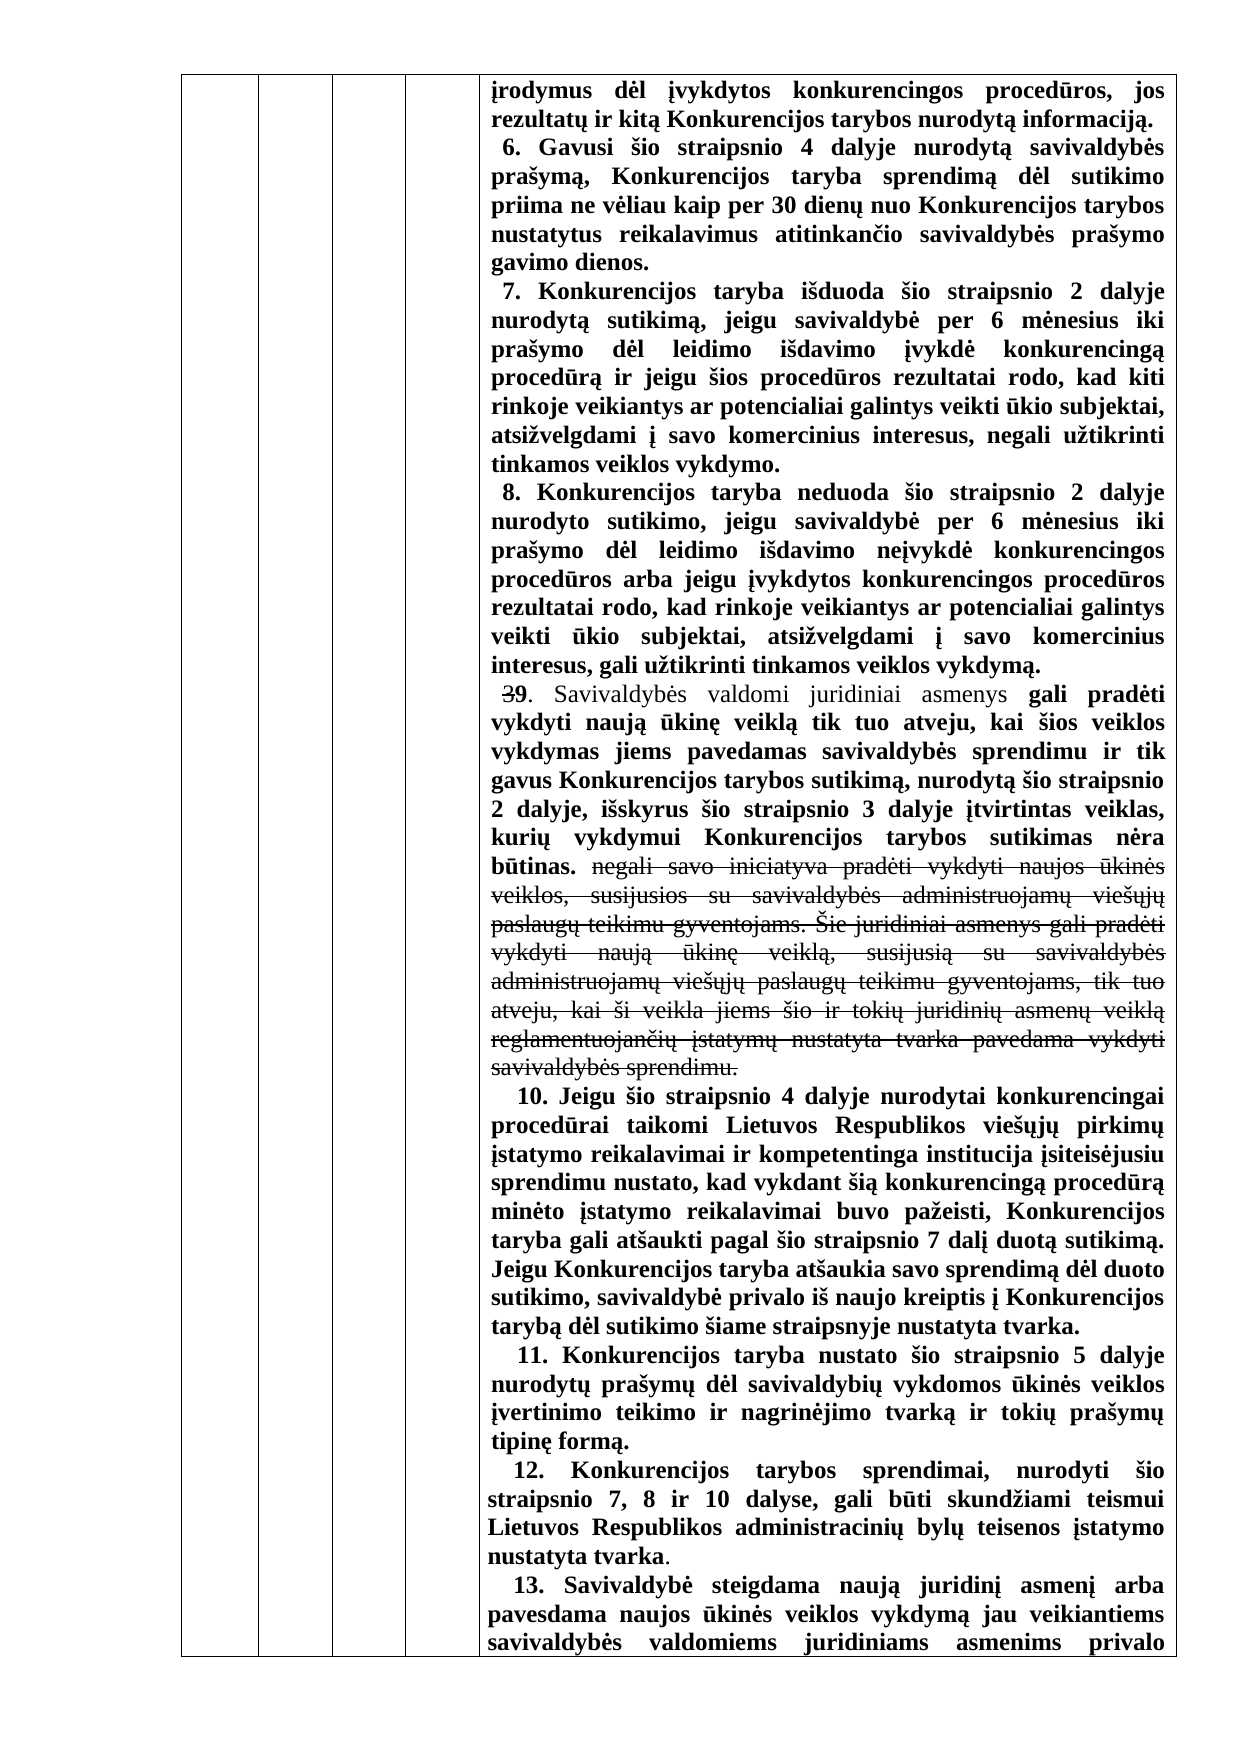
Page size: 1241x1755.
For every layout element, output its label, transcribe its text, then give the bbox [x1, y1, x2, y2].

table_cell [182, 75, 258, 1656]
table_cell [406, 75, 479, 1656]
table_cell [259, 75, 332, 1656]
table_cell Argumentai: 1. Valstybės kontrolės 2017 m. balandžio 25 d. audito ataskaitoje ,,Ar savivaldybių kontroliuojamų įmonių valdysena užtikrina efektyvią ir skaidrią įmonių veiklą“, konstatuota, kad apie 10 proc. savivaldybių valdomų įmonių vykdo veiklą, kuri nėra susijusi su savivaldybių funkcijomis (2015 m. duomenimis 60 savivaldybių valdė 271 įmonę). Aukščiausiosios audito institucijos teigimu būtina įvertinti ne tik naujai steigiamų įmonių būtinumą, bet ir jau veikiančių savivaldybių valdomų įmonių reikalingumą. Visgi atsižvelgiant į tai, kad savivaldybės yra atsakingos už viešųjų paslaugų teikimą gyventojams, o šios paslaugos teikiamos per savivaldybės valdomus juridinius asmenis, atsižvelgiant į geriuosius savivaldybėse esančius pavyzdžius, susijusius išimtinai su šilumos ir vandens tiekimo, nuotekų valymo paslaugomis, įvertinus, kad minėtų paslaugų tiekimo sferoje nėra pakankamai veikiančių subjektų, todėl reikalavimas savivaldybėms atlikti konkurencingą procedūrą gali būti laikomas pertekliniu bei neatnešančiu realios naudos savivaldybių gyventojams, priešingai – atimančiu laiko bei didinančiu tiek savivaldybių, tiek Konkurencijos tarybos administracinę naštą, siūlytina nustatyti savivaldybių teisę steigti naujus juridinius asmenis šilumos ir vandens tiekimo, nuotekų valymo paslaugų tiekimui be privalomo Konkurencijos tarybos sutikimo. Pritarus teikiamam pasiūlymui, savivaldybėms nereikės gauti privalomo Konkurencijos tarybos leidimo dėl esminių, nenutrauktinų paslaugų užtikrinimo, o dėl kitų paslaugų bus atliekama konkurencinga procedūra, užtikrinanti geriausią paslaugų kainos ir kokybės santykį. Pabrėžtina, kad esamas reguliavimas apriboja savivaldybių galimybes vykdyti su savivaldybių funkcijomis nesusijusią ūkinę komercinę veiklą, tačiau neužkerta galimybių tinkamai vykdyti savivaldybių savarankiškųjų ir valstybės savivaldybėms deleguotų funkcijų. Savivaldybėms atlikus konkurencingą procedūrą, t. y. ne vėliau kaip per 6 mėnesius iki kreipimosi į Konkurencijos tarybą, nustačius, kad privatus ūkio subjektas tokios pat paslaugos nevykdytų ekonomiškiau ir efektyviau, savivaldybės gali steigti naujus juridinius asmenis ūkinės veiklos vykdymui. Čia pažymėtina, kad su realiomis galiojančio teisinio reguliavimo praktinio taikymo problemomis nėra susiduriama. Tą patvirtino ir Konkurencijos taryba, kuri ne tik nagrinėja prašymus dėl savivaldybių valdomų įmonių naujos ūkinės veiklos vykdymo, bet ir konsultuoja savivaldybes. 2. Siekiant teisinio aiškumo įgyvendinant įstatymą, siūlytina nustatyti, kad nauja ūkine veikla laikoma tokia ūkinė veikla, kurios savivaldybės valdomas juridinis asmuo faktiškai nevykdė per pastaruosius trejus metus iki savivaldybės sprendimo patikėti jam tokią veiklą vykdyti. 3. Siekiant užtikrinti kontrolės mechanizmą ir objektyvų įstatymo taikymą, taip užkirsti kelią ekonomiškai nepagrįstam ir nebūtinam naujų savivaldybių juridinių asmenų steigimui ir savivaldybėms nebūdingam ūkinės veiklos vykdymui, siūlytina įtvirtinti reguliavimą pagal kurį savivaldybės steigdamos naujus juridinius asmenis ūkinei veiklai vykdyti arba patikėdamos naujos ūkinės veiklos vykdymą jau veikiantiems savivaldybės valdomiems juridiniams asmenims, turėtų gauti Konkurencijos tarybos sutikimą. Siekiant užtikrinti tinkamą savivaldos funkcijų vykdymą, siūlyta nustatyti konkurencingos procedūros vykdymo tvarką ir Konkurencijos sprendimų apskundimo tvarką. 4. Kaip perteklinės atsisakytina įstatymo projekto nuostatos įtvirtinančios galimybę savivaldybei konsultuotis su Konkurencijos taryba dėl šio įstatymo projekto nuostatų taikymo. Pagal dabar galiojantį reguliavimą Konkurencijos taryba bendradarbiauja su visomis Lietuvos institucijomis. 5. Siekiant teisinio aiškumo, siūlytina patikslinti formuluotę nustatant, kad konkurencinga procedūra turėtų būti atlikta ne vėliau kaip per 6 mėnesius iki prašymo Konkurencijos tarybai pateikimo dienos, t. y. konkurencingos procedūros rezultatai turi būti ne senesni nei 6 mėnesių. 6. Siekiant išvengti įstatymo projektu siūlomo teisinio reguliavimo deklaratyvumo, siūlytina aiškiai įtvirtinti, kad už nustatytų pareigų nevykdymą, konkurencijos principų pažeidimą gali būti skiriamos sankcijos Konkurencijos įstatymo nustatyta tvarka. Pasiūlymas: Pakeisti įstatymo projekto 2 straipsnį ir jį išdėstyti taip: Pakeisti 91 straipsnį ir jį išdėstyti taip: „91 straipsnis. Naujos ūkinės veiklos vykdymas 1. Savivaldybė gali priimti sprendimą dėl naujos ūkinės veiklos vykdymo, kai: 1) nauja ūkinė veikla yra būtina siekiant patenkinti savivaldybės bendruomenės bendruosius interesus ir 2) atsižvelgdami į savo komercinius interesus, kiti ūkio subjektai tokios veiklos nevykdytų arba vykdytų ne visa apimtimi, kuri yra būtina savivaldybės bendruomenės bendriesiems interesams patenkinti, ir tik 3) jeigu tokiu sprendimu nebus teikiama privilegijų arba diskriminuojami atskiri ūkio subjektai ar jų grupės. 2. Jeigu nėra pažeidžiami šio straipsnio 1 dalyje nustatyti reikalavimai, savivaldybė gali steigti naują juridinį asmenį šiai ūkinei veiklai vykdyti arba pavesti naują ūkinę veiklą vykdyti jau veikiantiems savivaldybės valdomiems juridiniams asmenims, tik gavusi išankstinį Lietuvos Respublikos konkurencijos tarybos sutikimą, išskyrus šio straipsnio 3 dalyje nurodytas išimtis. Nauja ūkine veikla laikoma tokia ūkinė veikla, kurios savivaldybės valdomas juridinis asmuo faktiškai nevykdė per pastaruosius trejus metus iki savivaldybės sprendimo patikėti jam tokią veiklą vykdyti Nauju juridiniu asmeniu nelaikomas po juridinių asmenų reorganizavimo veiklą tęsiantis juridinis asmuo, taip pat po pertvarkymo naują teisinę formą įgijęs juridinis asmuo. Nauja ūkine veikla laikoma ūkinė veikla, kurios savivaldybės valdomas juridinis asmuo per pastaruosius trejus metus iki savivaldybės sprendimo pavesti jam tokią veiklą vykdyti priėmimo faktiškai nevykdė. Jeigu ūkinę veiklą vykdyti pavedama per paskutinius trejus metus po juridinių asmenų reorganizavimo veiklą tęsiančiam savivaldybės valdomam juridiniam asmeniui, bent vieno iš po juridinių asmenų reorganizavimo pasibaigusių juridinių asmenų faktiškai vykdyta atitinkama ūkinė veikla yra laikoma po juridinių asmenų reorganizavimo veiklą tęsiančio juridinio asmens faktiškai vykdyta ūkine veikla. 3. Išankstinis Konkurencijos tarybos sutikimas nebūtinas, jei nauja ūkinė veikla yra vandens tiekimo, nuotekų valymo, šilumos tiekimo paslaugos. 4. Siekdama gauti šio straipsnio 2 dalyje nurodytą Konkurencijos tarybos sutikimą, savivaldybė per 6 mėnesius iki prašymo dėl sutikimo turi įvykdyti konkurencingą procedūrą dėl ūkio subjektų atrankos. Konkurencinga procedūra turi būti tokia, kad atskleistų, ar kiti rinkoje veikiantys ar potencialiai galintys veikti ūkio subjektai, atsižvelgdami į savo komercinius interesus, gali užtikrinti atitinkamos veiklos vykdymą. 5. Teikdama Konkurencijos tarybai prašymą dėl šio straipsnio 2 dalyje nurodyto sutikimo, savivaldybė pateikia įrodymus dėl įvykdytos konkurencingos procedūros, jos rezultatų ir kitą Konkurencijos tarybos nurodytą informaciją. 6. Gavusi šio straipsnio 4 dalyje nurodytą savivaldybės prašymą, Konkurencijos taryba sprendimą dėl sutikimo priima ne vėliau kaip per 30 dienų nuo Konkurencijos tarybos nustatytus reikalavimus atitinkančio savivaldybės prašymo gavimo dienos. 7. Konkurencijos taryba išduoda šio straipsnio 2 dalyje nurodytą sutikimą, jeigu savivaldybė per 6 mėnesius iki prašymo dėl leidimo išdavimo įvykdė konkurencingą procedūrą ir jeigu šios procedūros rezultatai rodo, kad kiti rinkoje veikiantys ar potencialiai galintys veikti ūkio subjektai, atsižvelgdami į savo komercinius interesus, negali užtikrinti tinkamos veiklos vykdymo. 8. Konkurencijos taryba neduoda šio straipsnio 2 dalyje nurodyto sutikimo, jeigu savivaldybė per 6 mėnesius iki prašymo dėl leidimo išdavimo neįvykdė konkurencingos procedūros arba jeigu įvykdytos konkurencingos procedūros rezultatai rodo, kad rinkoje veikiantys ar potencialiai galintys veikti ūkio subjektai, atsižvelgdami į savo komercinius interesus, gali užtikrinti tinkamos veiklos vykdymą. 39. Savivaldybės valdomi juridiniai asmenys gali pradėti vykdyti naują ūkinę veiklą tik tuo atveju, kai šios veiklos vykdymas jiems pavedamas savivaldybės sprendimu ir tik gavus Konkurencijos tarybos sutikimą, nurodytą šio straipsnio 2 dalyje, išskyrus šio straipsnio 3 dalyje įtvirtintas veiklas, kurių vykdymui Konkurencijos tarybos sutikimas nėra būtinas. negali savo iniciatyva pradėti vykdyti naujos ūkinės veiklos, susijusios su savivaldybės administruojamų viešųjų paslaugų teikimu gyventojams. Šie juridiniai asmenys gali pradėti vykdyti naują ūkinę veiklą, susijusią su savivaldybės administruojamų viešųjų paslaugų teikimu gyventojams, tik tuo atveju, kai ši veikla jiems šio ir tokių juridinių asmenų veiklą reglamentuojančių įstatymų nustatyta tvarka pavedama vykdyti savivaldybės sprendimu. 10. Jeigu šio straipsnio 4 dalyje nurodytai konkurencingai procedūrai taikomi Lietuvos Respublikos viešųjų pirkimų įstatymo reikalavimai ir kompetentinga institucija įsiteisėjusiu sprendimu nustato, kad vykdant šią konkurencingą procedūrą minėto įstatymo reikalavimai buvo pažeisti, Konkurencijos taryba gali atšaukti pagal šio straipsnio 7 dalį duotą sutikimą. Jeigu Konkurencijos taryba atšaukia savo sprendimą dėl duoto sutikimo, savivaldybė privalo iš naujo kreiptis į Konkurencijos tarybą dėl sutikimo šiame straipsnyje nustatyta tvarka. 11. Konkurencijos taryba nustato šio straipsnio 5 dalyje nurodytų prašymų dėl savivaldybių vykdomos ūkinės veiklos įvertinimo teikimo ir nagrinėjimo tvarką ir tokių prašymų tipinę formą. 12. Konkurencijos tarybos sprendimai, nurodyti šio straipsnio 7, 8 ir 10 dalyse, gali būti skundžiami teismui Lietuvos Respublikos administracinių bylų teisenos įstatymo nustatyta tvarka. 13. Savivaldybė steigdama naują juridinį asmenį arba pavesdama naujos ūkinės veiklos vykdymą jau veikiantiems savivaldybės valdomiems juridiniams asmenims privalo užtikrinti sąžiningos konkurencijos laisvę. Savivaldybei, pažeidusiai šį principą gali būti skiriama bauda Konkurencijos įstatymo nustatyta tvarka. [480, 75, 1176, 1656]
table_cell [333, 75, 405, 1656]
